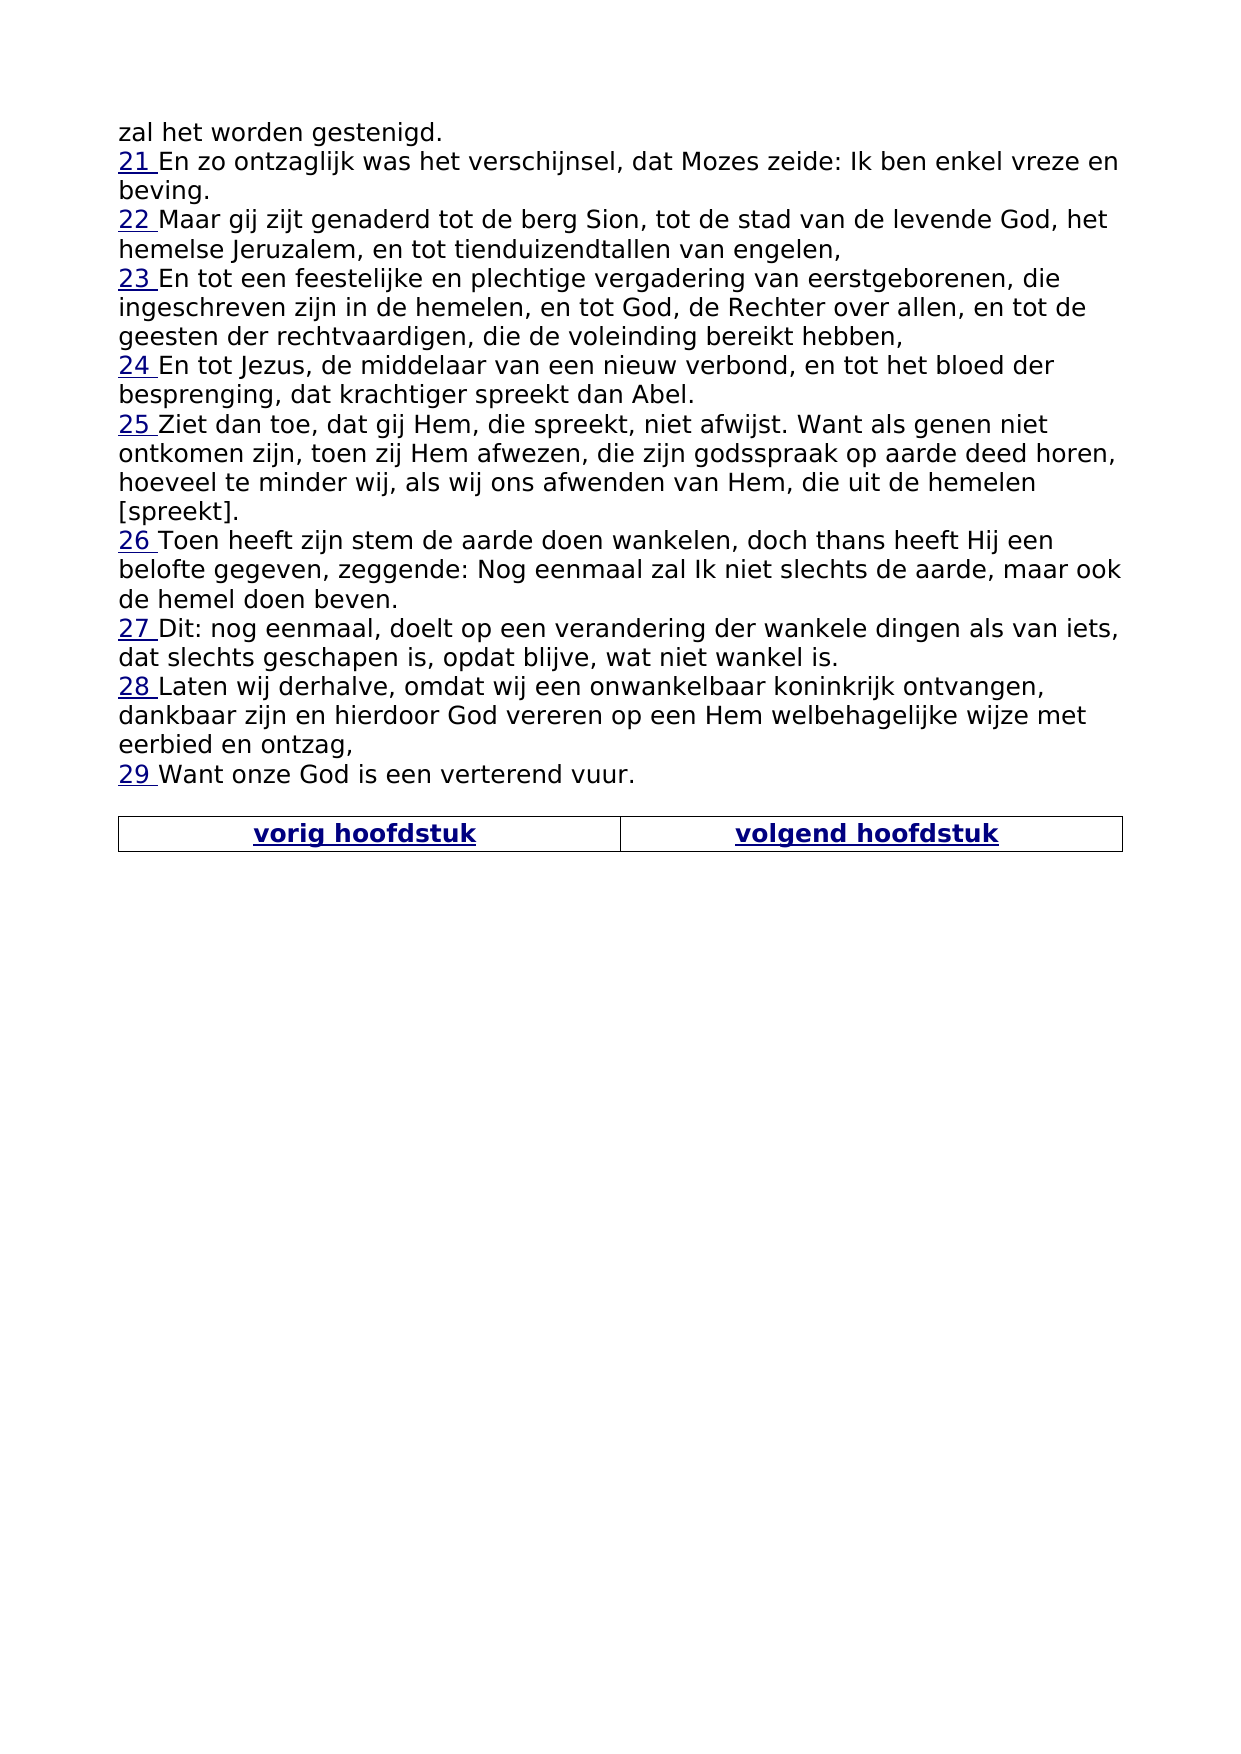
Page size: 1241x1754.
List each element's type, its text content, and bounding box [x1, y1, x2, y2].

table_header volgend hoofdstuk [621, 817, 1122, 851]
text zal het worden gestenigd. 21 En zo ontzaglijk was het verschijnsel, dat Mozes zeide: Ik ben enkel vreze en beving. 22 Maar gij zijt genaderd tot de berg Sion, tot de stad van de levende God, het hemelse Jeruzalem, en tot tienduizendtallen van engelen, 23 En tot een feestelijke en plechtige vergadering van eerstgeborenen, die ingeschreven zijn in de hemelen, en tot God, de Rechter over allen, en tot de geesten der rechtvaardigen, die de voleinding bereikt hebben, 24 En tot Jezus, de middelaar van een nieuw verbond, en tot het bloed der besprenging, dat krachtiger spreekt dan Abel. 25 Ziet dan toe, dat gij Hem, die spreekt, niet afwijst. Want als genen niet ontkomen zijn, toen zij Hem afwezen, die zijn godsspraak op aarde deed horen, hoeveel te minder wij, als wij ons afwenden van Hem, die uit de hemelen [spreekt]. 26 Toen heeft zijn stem de aarde doen wankelen, doch thans heeft Hij een belofte gegeven, zeggende: Nog eenmaal zal Ik niet slechts de aarde, maar ook de hemel doen beven. 27 Dit: nog eenmaal, doelt op een verandering der wankele dingen als van iets, dat slechts geschapen is, opdat blijve, wat niet wankel is. 28 Laten wij derhalve, omdat wij een onwankelbaar koninkrijk ontvangen, dankbaar zijn en hierdoor God vereren op een Hem welbehagelijke wijze met eerbied en ontzag, 29 Want onze God is een verterend vuur. [118, 118, 1122, 789]
table_header vorig hoofdstuk [119, 817, 620, 851]
